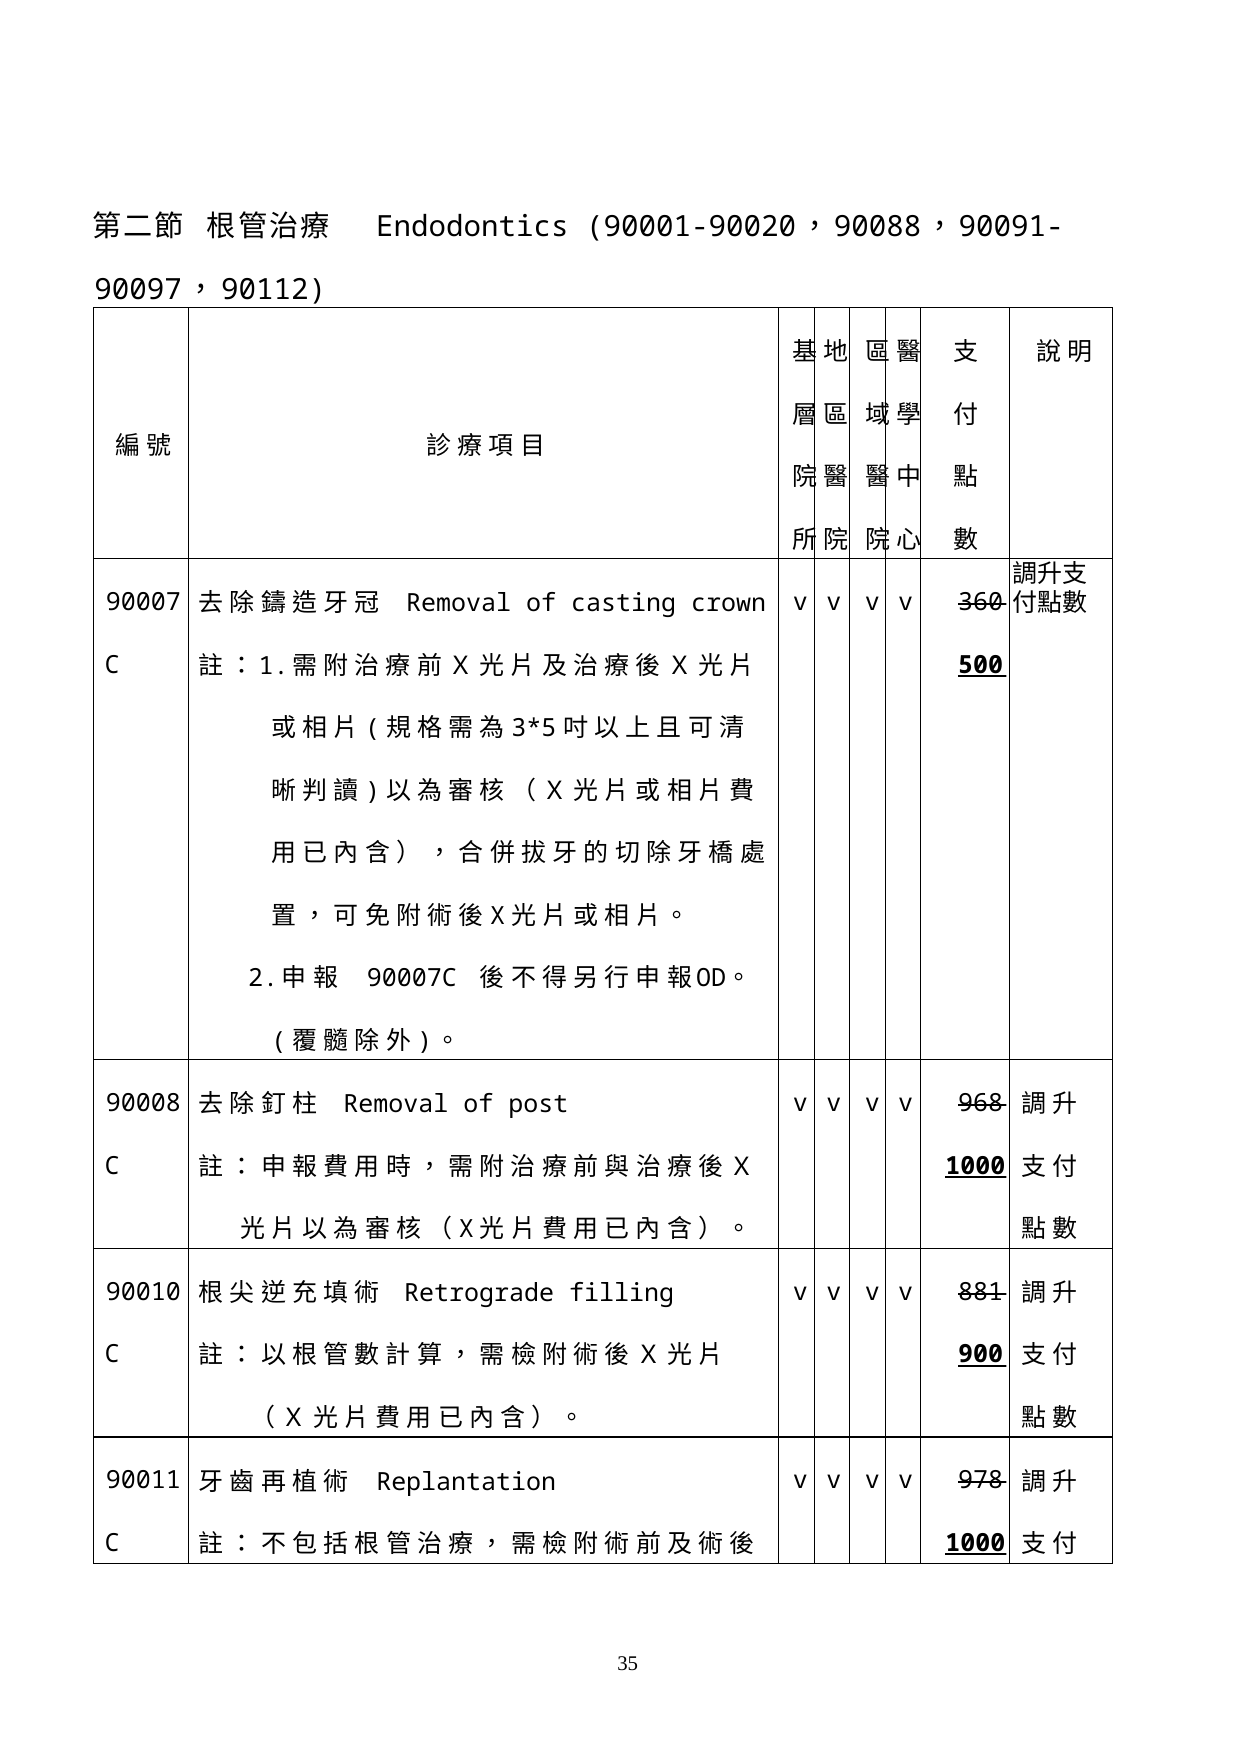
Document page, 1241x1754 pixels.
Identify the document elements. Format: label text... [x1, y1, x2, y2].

table_cell 968 1000 [921, 1060, 1009, 1248]
table_cell v [850, 1438, 885, 1562]
table_cell v [779, 559, 814, 1059]
table_cell v [886, 1060, 920, 1248]
table_cell 調升支付點數 [1010, 559, 1112, 1059]
table_cell 881 900 [921, 1249, 1009, 1436]
table_header 診療項目 [189, 308, 778, 558]
table_cell v [886, 1438, 920, 1562]
table_cell v [850, 559, 885, 1059]
table_cell 調升支付 [1010, 1438, 1112, 1562]
table_cell 調升支付點數 [1010, 1060, 1112, 1248]
table_cell 90007C [94, 559, 188, 1059]
table_header 區 域 醫 院 [850, 308, 885, 558]
table_header 編號 [94, 308, 188, 558]
table_cell v [815, 1060, 849, 1248]
table_cell 90011C [94, 1438, 188, 1562]
text 第二節 根管治療 Endodontics (90001-90020，90088，90091-90097，90112) [91, 182, 1164, 307]
table_cell v [850, 1249, 885, 1436]
table_cell 牙齒再植術 Replantation 註：不包括根管治療，需檢附術前及術後 [189, 1438, 778, 1562]
table_cell 去除鑄造牙冠 Removal of casting crown 註：1.需附治療前Ｘ光片及治療後Ｘ光片或相片(規格需為3*5吋以上且可清晰判讀)以為審核（Ｘ光片或相片費用已內含），合併拔牙的切除牙橋處置，可免附術後X光片或相片。 2.申報 90007C 後不得另行申報OD。(覆髓除外)。 [189, 559, 778, 1059]
table_cell v [850, 1060, 885, 1248]
table_header 基 層 院 所 [779, 308, 814, 558]
table_cell 調升支付點數 [1010, 1249, 1112, 1436]
table_cell v [779, 1249, 814, 1436]
table_header 支 付 點 數 [921, 308, 1009, 558]
table_cell v [886, 1249, 920, 1436]
table_header 地 區 醫 院 [815, 308, 849, 558]
table_cell 90010C [94, 1249, 188, 1436]
table_cell 90008C [94, 1060, 188, 1248]
table_cell v [815, 1249, 849, 1436]
table_cell 根尖逆充填術 Retrograde filling 註：以根管數計算，需檢附術後Ｘ光片（Ｘ光片費用已內含）。 [189, 1249, 778, 1436]
table_cell 978 1000 [921, 1438, 1009, 1562]
table_cell v [815, 1438, 849, 1562]
table_header 說明 [1010, 308, 1112, 558]
table_cell v [815, 559, 849, 1059]
table_cell v [886, 559, 920, 1059]
table_cell v [779, 1060, 814, 1248]
table_header 醫 學 中 心 [886, 308, 920, 558]
table_cell v [779, 1438, 814, 1562]
table_cell 360 500 [921, 559, 1009, 1059]
table_cell 去除釘柱 Removal of post 註：申報費用時，需附治療前與治療後Ｘ光片以為審核（X光片費用已內含）。 [189, 1060, 778, 1248]
